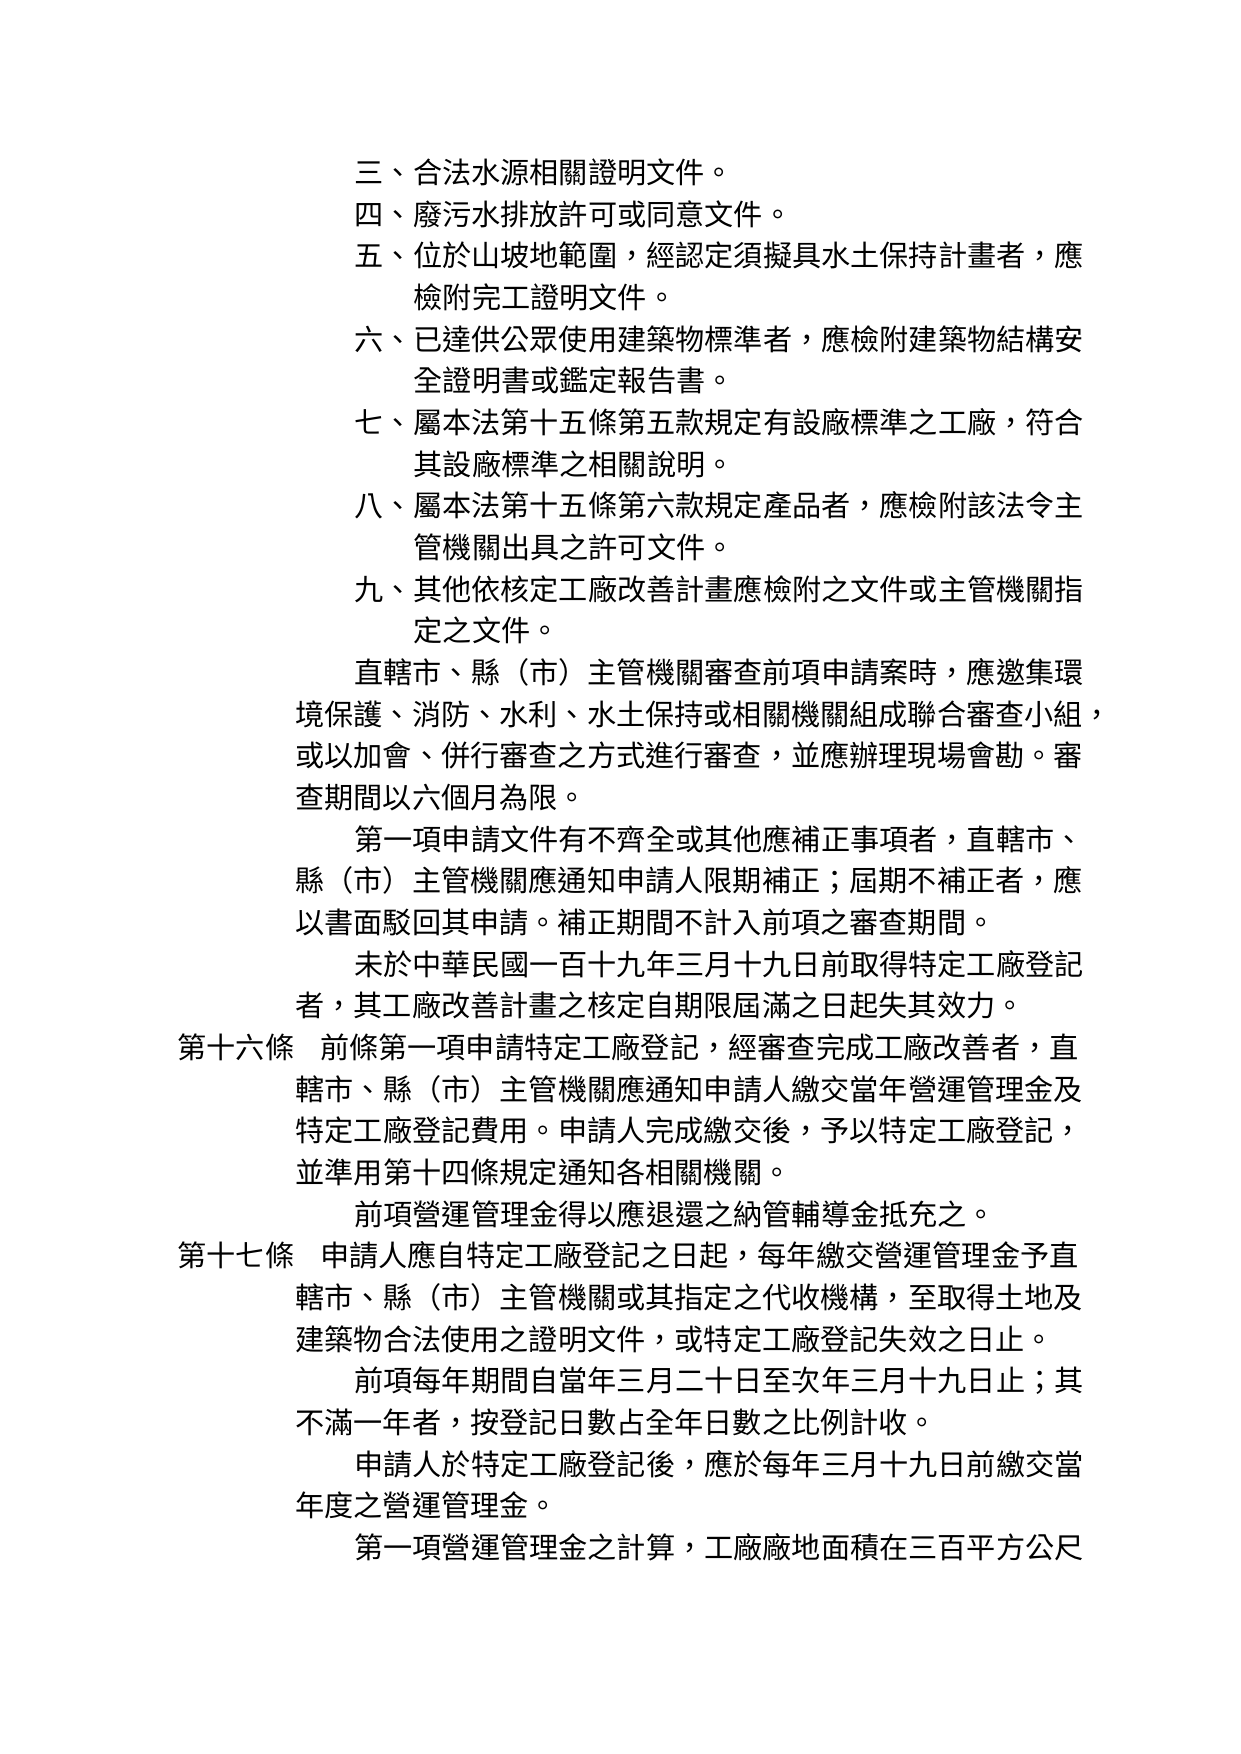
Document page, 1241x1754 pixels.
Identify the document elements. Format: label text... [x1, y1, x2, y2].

text 五、位於山坡地範圍，經認定須擬具水土保持計畫者，應檢附完工證明文件。 [354, 233, 1092, 317]
text 未於中華民國一百十九年三月十九日前取得特定工廠登記者，其工廠改善計畫之核定自期限屆滿之日起失其效力。 [295, 942, 1092, 1025]
text 第十七條 申請人應自特定工廠登記之日起，每年繳交營運管理金予直轄市、縣（市）主管機關或其指定之代收機構，至取得土地及建築物合法使用之證明文件，或特定工廠登記失效之日止。 [177, 1233, 1092, 1358]
text 四、廢污水排放許可或同意文件。 [354, 192, 1092, 233]
text 六、已達供公眾使用建築物標準者，應檢附建築物結構安全證明書或鑑定報告書。 [354, 317, 1092, 400]
text 第一項申請文件有不齊全或其他應補正事項者，直轄市、縣（市）主管機關應通知申請人限期補正；屆期不補正者，應以書面駁回其申請。補正期間不計入前項之審查期間。 [295, 817, 1092, 942]
text 前項每年期間自當年三月二十日至次年三月十九日止；其不滿一年者，按登記日數占全年日數之比例計收。 [295, 1358, 1092, 1442]
text 九、其他依核定工廠改善計畫應檢附之文件或主管機關指定之文件。 [354, 567, 1092, 650]
text 第一項營運管理金之計算，工廠廠地面積在三百平方公尺以內者，繳交新臺幣二萬元；超過三百平方公尺者，每增一百平方公尺，加計新臺幣五千元；不足一百平方公尺者，以一百平方公尺計算。但每件每年最高繳交金額以新臺幣十萬元為限。 [295, 1525, 1092, 1567]
text 七、屬本法第十五條第五款規定有設廠標準之工廠，符合其設廠標準之相關說明。 [354, 400, 1092, 483]
text 直轄市、縣（市）主管機關審查前項申請案時，應邀集環境保護、消防、水利、水土保持或相關機關組成聯合審查小組，或以加會、併行審查之方式進行審查，並應辦理現場會勘。審查期間以六個月為限。 [295, 650, 1092, 817]
text 第十六條 前條第一項申請特定工廠登記，經審查完成工廠改善者，直轄市、縣（市）主管機關應通知申請人繳交當年營運管理金及特定工廠登記費用。申請人完成繳交後，予以特定工廠登記，並準用第十四條規定通知各相關機關。 [177, 1025, 1092, 1192]
text 申請人於特定工廠登記後，應於每年三月十九日前繳交當年度之營運管理金。 [295, 1442, 1092, 1525]
text 八、屬本法第十五條第六款規定產品者，應檢附該法令主管機關出具之許可文件。 [354, 483, 1092, 567]
text 三、合法水源相關證明文件。 [354, 150, 1092, 192]
text 前項營運管理金得以應退還之納管輔導金抵充之。 [265, 1192, 1092, 1233]
